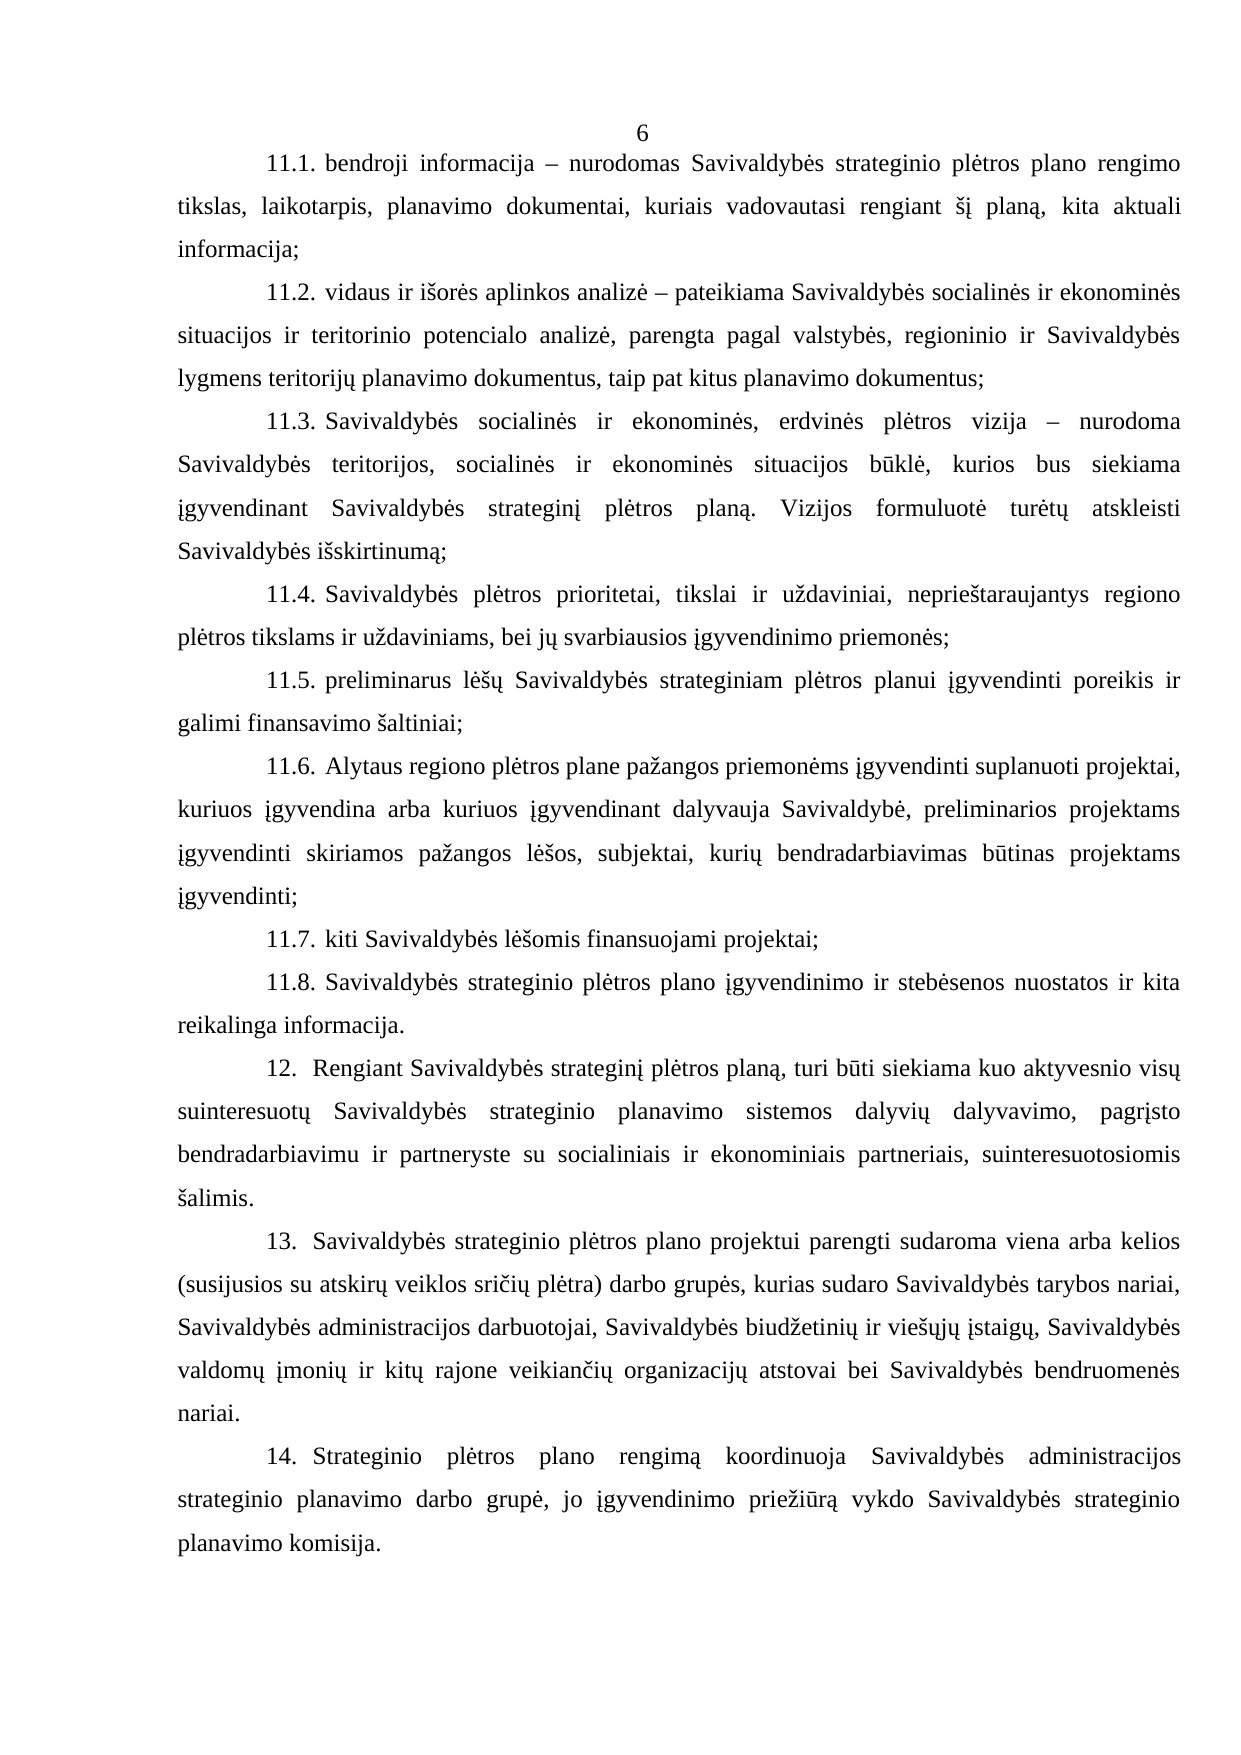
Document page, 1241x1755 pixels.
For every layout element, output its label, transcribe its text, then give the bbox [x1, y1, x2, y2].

text 11.7. kiti Savivaldybės lėšomis finansuojami projektai; [177, 924, 1181, 953]
text 11.5. preliminarus lėšų Savivaldybės strateginiam plėtros planui įgyvendinti poreikis ir galimi finansavimo šaltiniai; [177, 665, 1181, 737]
text 13. Savivaldybės strateginio plėtros plano projektui parengti sudaroma viena arba kelios (susijusios su atskirų veiklos sričių plėtra) darbo grupės, kurias sudaro Savivaldybės tarybos nariai, Savivaldybės administracijos darbuotojai, Savivaldybės biudžetinių ir viešųjų įstaigų, Savivaldybės valdomų įmonių ir kitų rajone veikiančių organizacijų atstovai bei Savivaldybės bendruomenės nariai. [177, 1226, 1181, 1427]
text 11.2. vidaus ir išorės aplinkos analizė – pateikiama Savivaldybės socialinės ir ekonominės situacijos ir teritorinio potencialo analizė, parengta pagal valstybės, regioninio ir Savivaldybės lygmens teritorijų planavimo dokumentus, taip pat kitus planavimo dokumentus; [177, 277, 1181, 392]
text 14. Strateginio plėtros plano rengimą koordinuoja Savivaldybės administracijos strateginio planavimo darbo grupė, jo įgyvendinimo priežiūrą vykdo Savivaldybės strateginio planavimo komisija. [177, 1441, 1181, 1556]
text 11.6. Alytaus regiono plėtros plane pažangos priemonėms įgyvendinti suplanuoti projektai, kuriuos įgyvendina arba kuriuos įgyvendinant dalyvauja Savivaldybė, preliminarios projektams įgyvendinti skiriamos pažangos lėšos, subjektai, kurių bendradarbiavimas būtinas projektams įgyvendinti; [177, 751, 1181, 909]
text 12. Rengiant Savivaldybės strateginį plėtros planą, turi būti siekiama kuo aktyvesnio visų suinteresuotų Savivaldybės strateginio planavimo sistemos dalyvių dalyvavimo, pagrįsto bendradarbiavimu ir partneryste su socialiniais ir ekonominiais partneriais, suinteresuotosiomis šalimis. [177, 1053, 1181, 1211]
text 11.1. bendroji informacija – nurodomas Savivaldybės strateginio plėtros plano rengimo tikslas, laikotarpis, planavimo dokumentai, kuriais vadovautasi rengiant šį planą, kita aktuali informacija; [177, 148, 1181, 263]
text 11.4. Savivaldybės plėtros prioritetai, tikslai ir uždaviniai, neprieštaraujantys regiono plėtros tikslams ir uždaviniams, bei jų svarbiausios įgyvendinimo priemonės; [177, 579, 1181, 651]
text 11.8. Savivaldybės strateginio plėtros plano įgyvendinimo ir stebėsenos nuostatos ir kita reikalinga informacija. [177, 967, 1181, 1039]
text 11.3. Savivaldybės socialinės ir ekonominės, erdvinės plėtros vizija – nurodoma Savivaldybės teritorijos, socialinės ir ekonominės situacijos būklė, kurios bus siekiama įgyvendinant Savivaldybės strateginį plėtros planą. Vizijos formuluotė turėtų atskleisti Savivaldybės išskirtinumą; [177, 406, 1181, 564]
